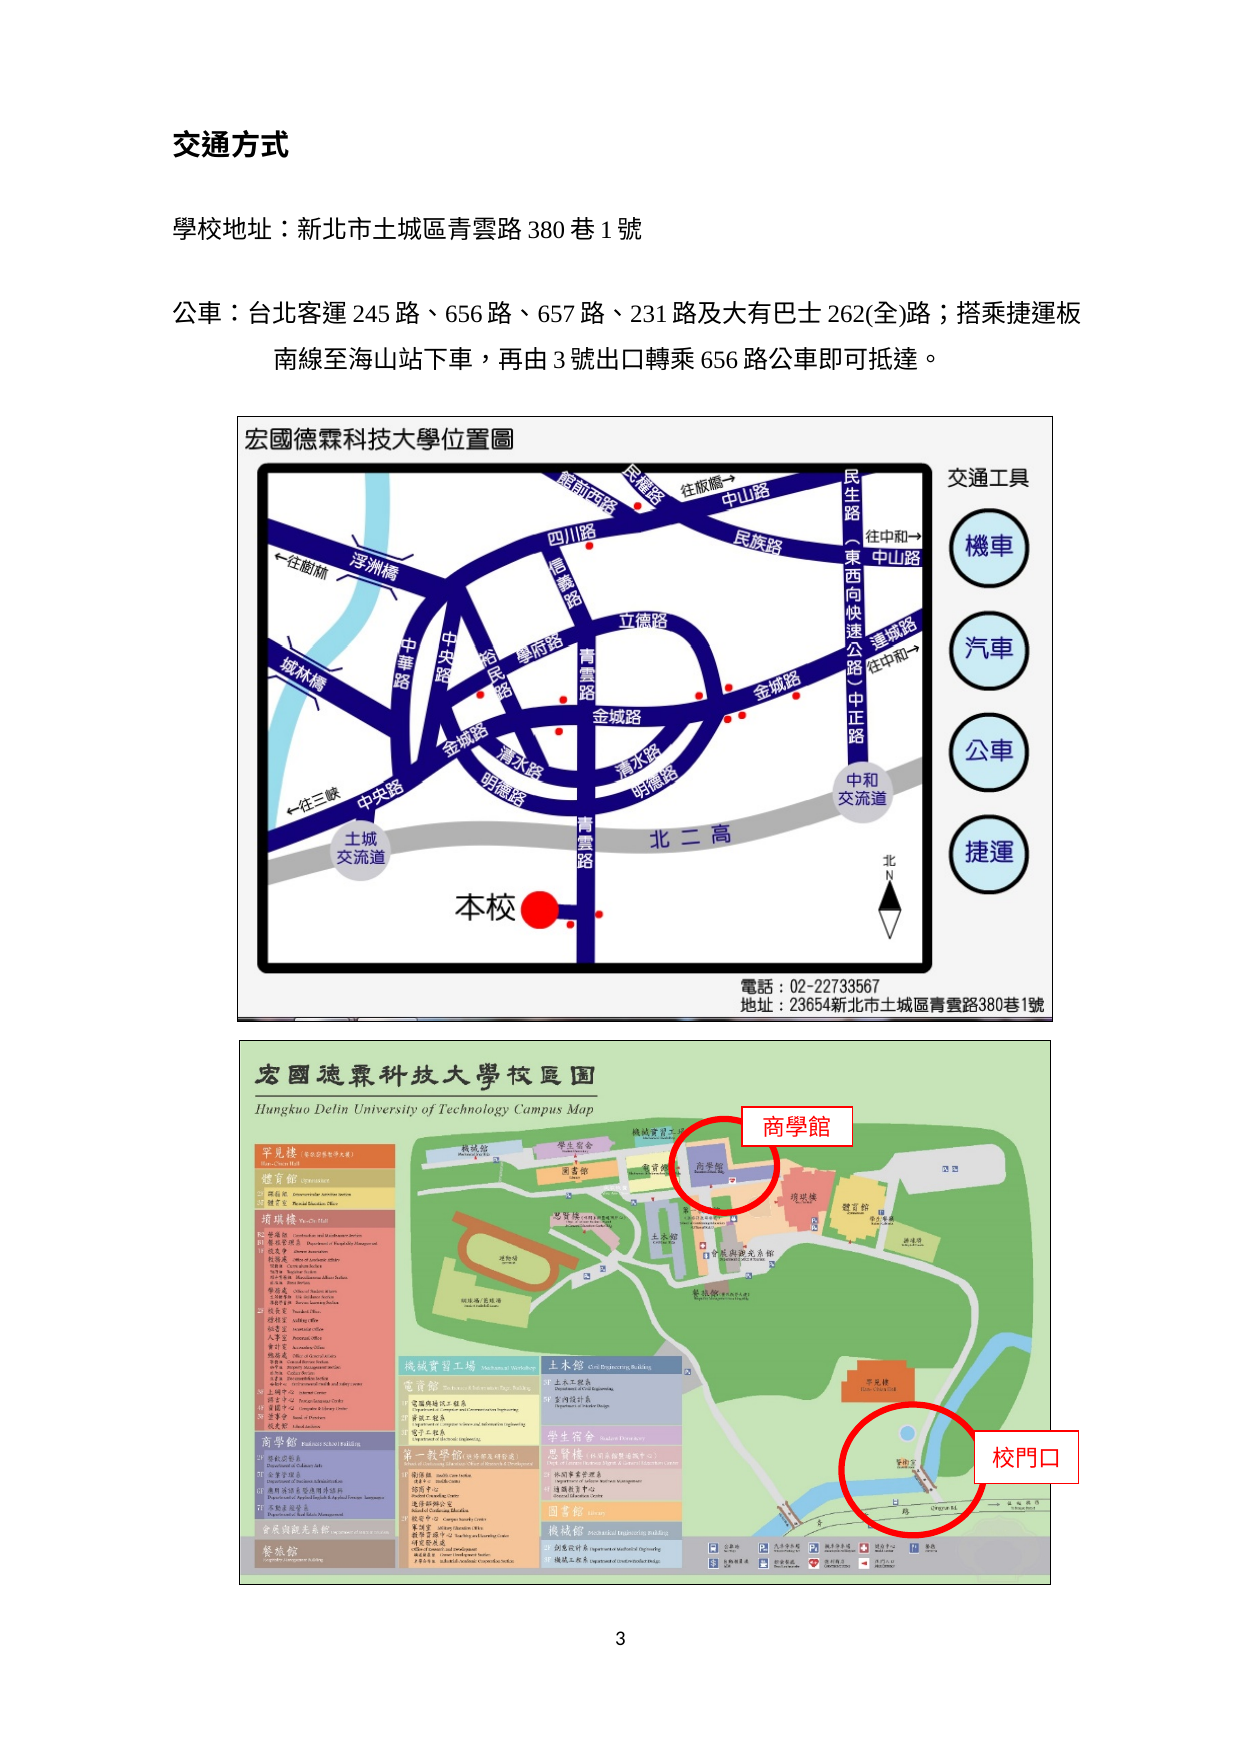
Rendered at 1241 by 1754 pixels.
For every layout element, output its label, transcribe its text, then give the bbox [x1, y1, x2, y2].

text 學校地址：新北市土城區青雲路380巷1號 [172, 202, 1092, 248]
text 校門口 [990, 1439, 1063, 1473]
text 商學館 [758, 1115, 836, 1138]
text 交通方式 [172, 119, 1092, 165]
text 公車：台北客運245路、656路、657路、231路及大有巴士262(全)路；搭乘捷運板南線至海山站下車，再由3號出口轉乘656路公車即可抵達。 [172, 286, 1092, 377]
